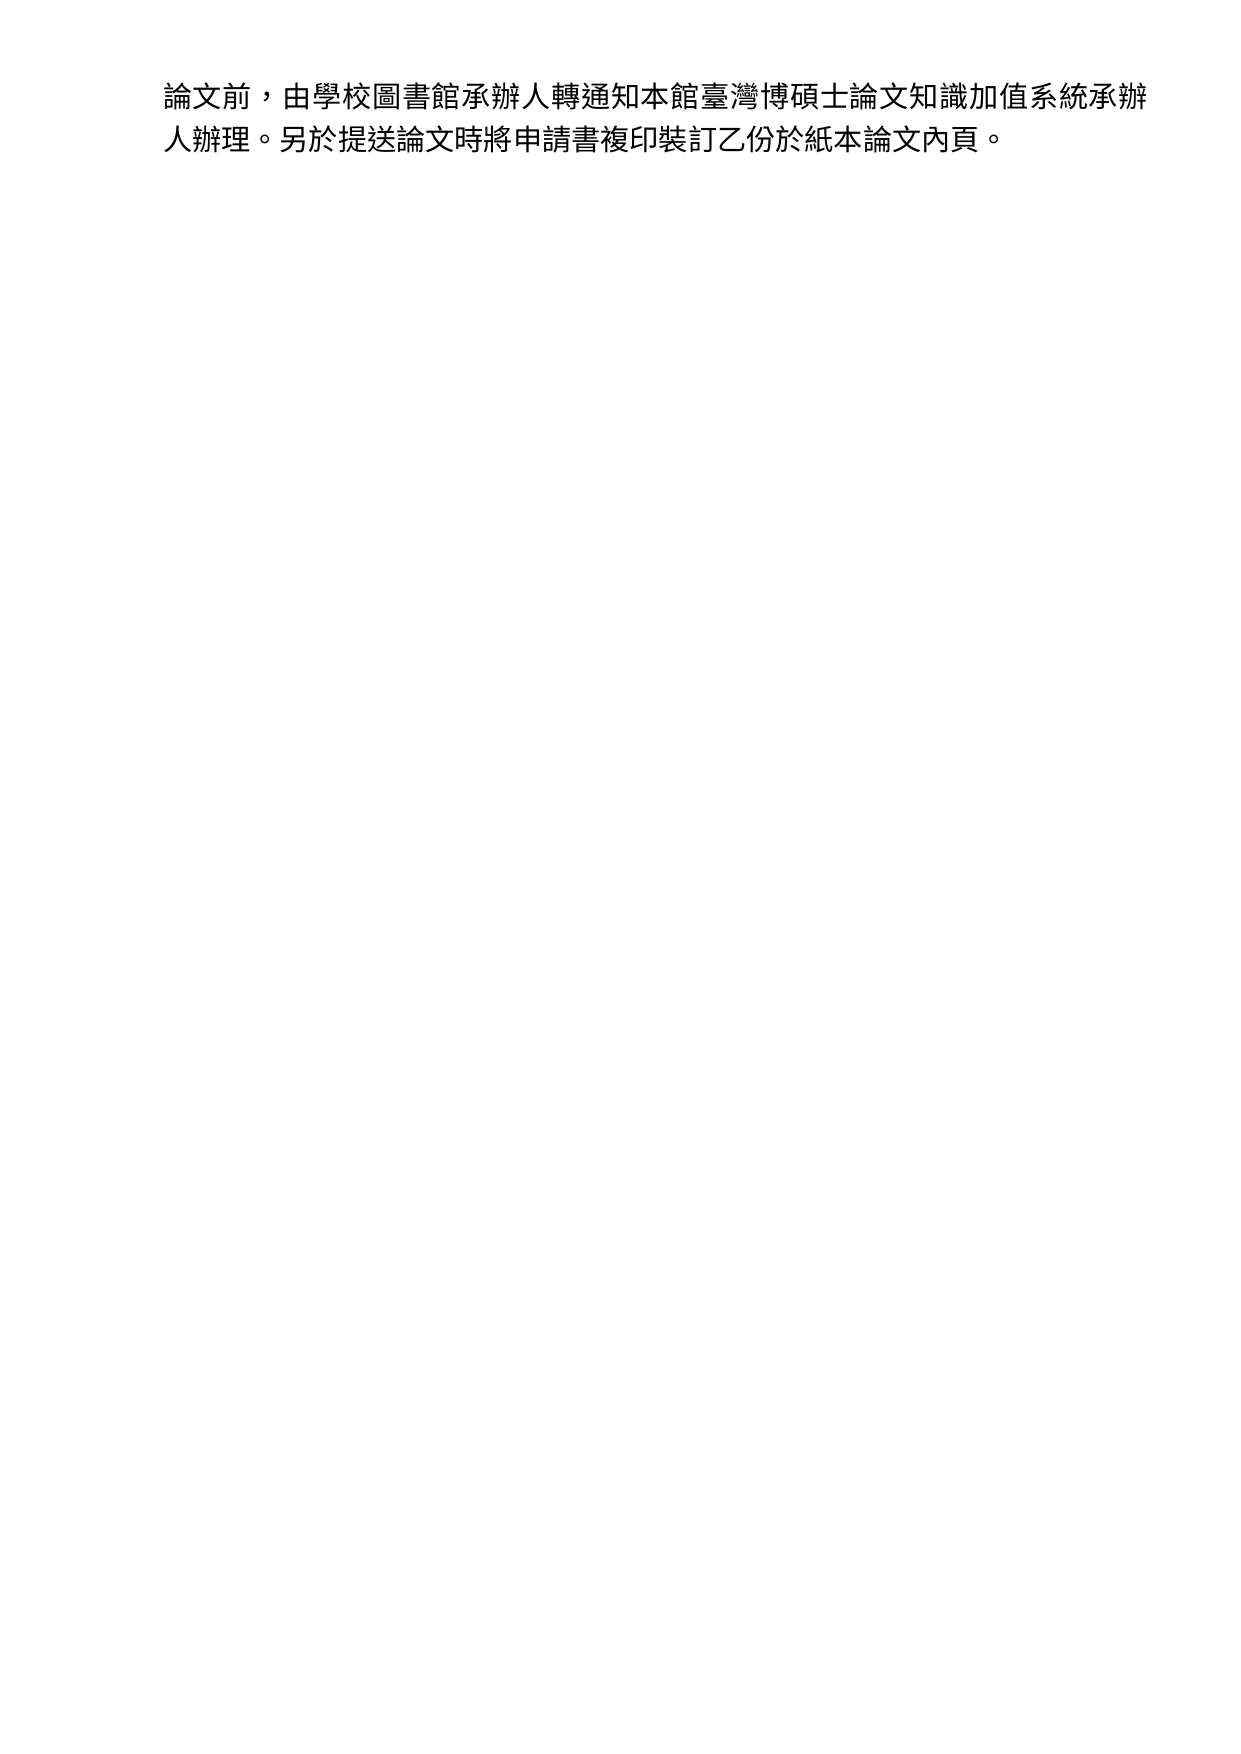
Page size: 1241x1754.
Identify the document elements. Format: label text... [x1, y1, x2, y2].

text 論文前，由學校圖書館承辦人轉通知本館臺灣博碩士論文知識加值系統承辦人辦理。另於提送論文時將申請書複印裝訂乙份於紙本論文內頁。 [163, 74, 1152, 158]
